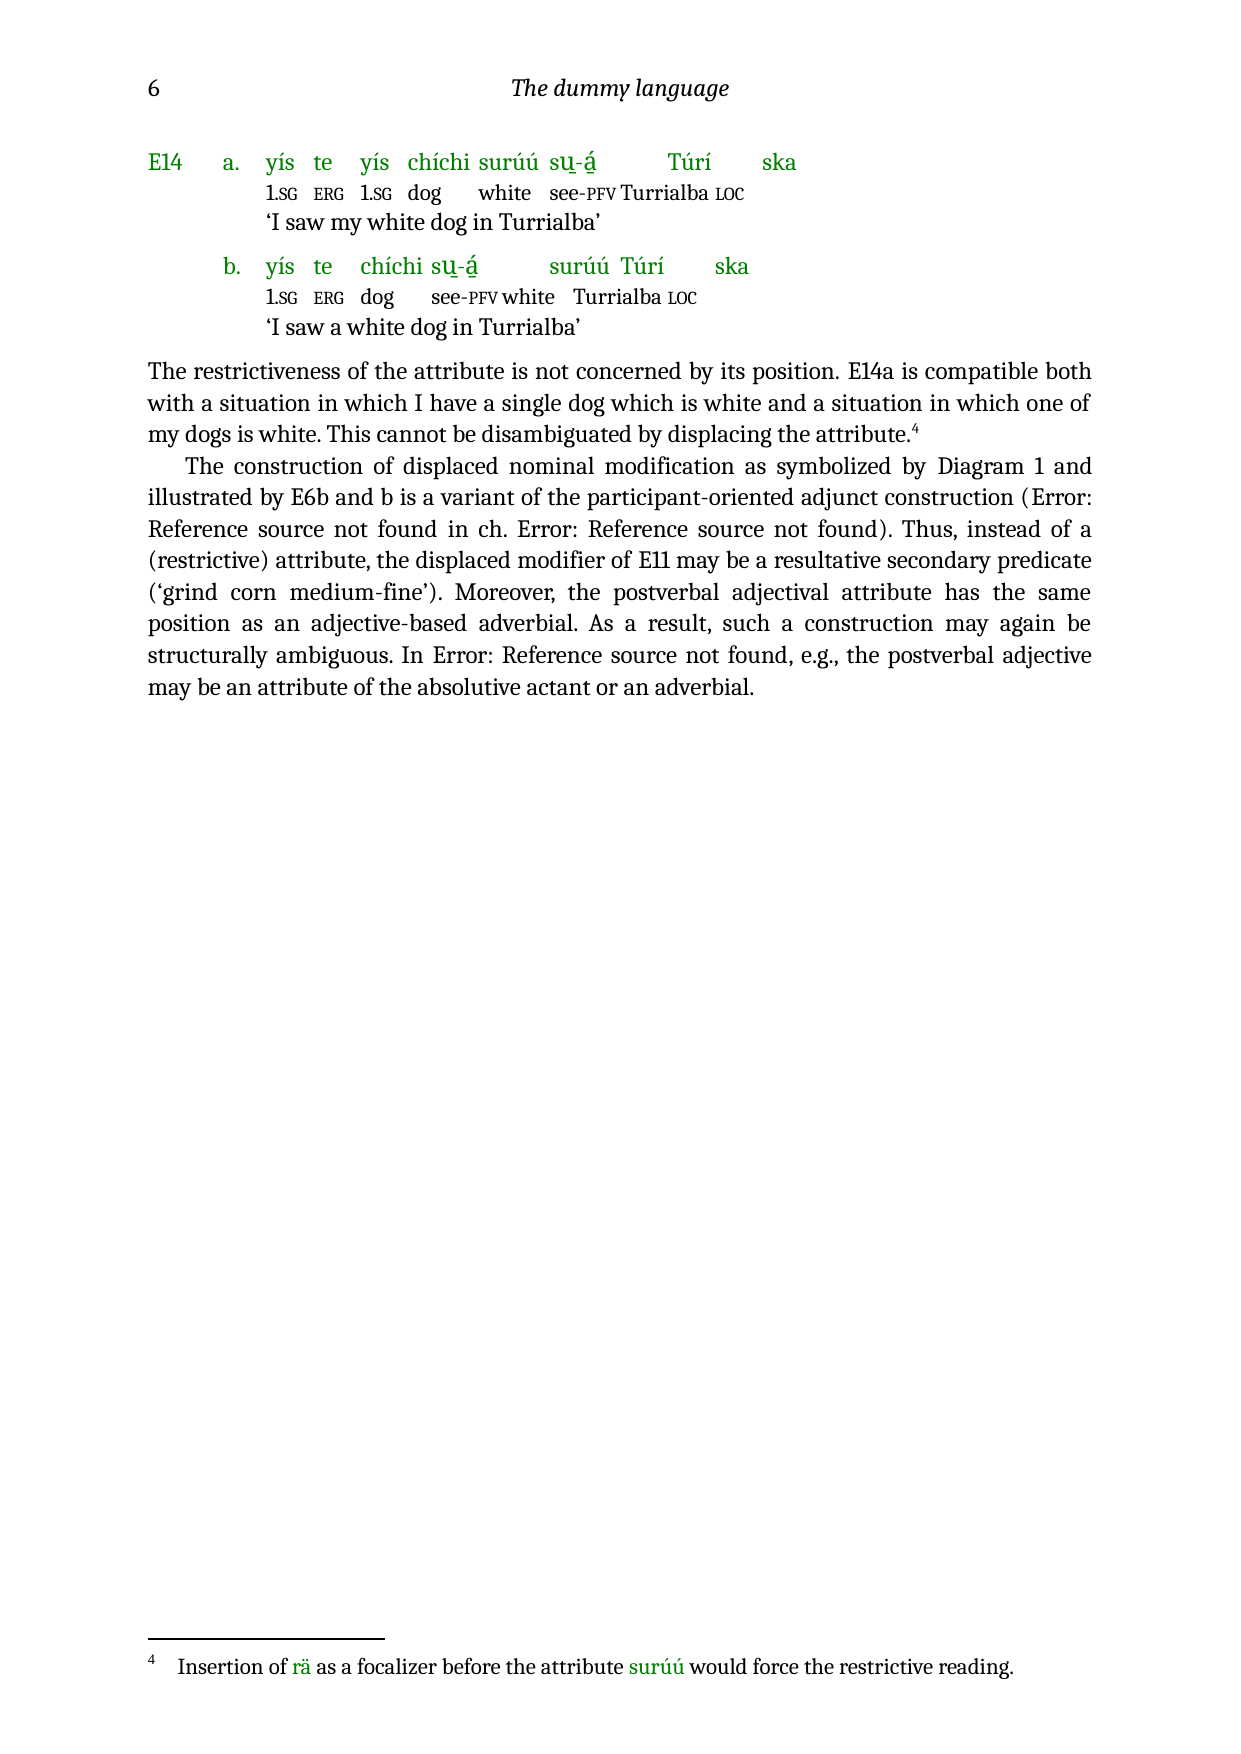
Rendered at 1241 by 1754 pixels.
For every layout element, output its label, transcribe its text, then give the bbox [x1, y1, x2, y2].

text b. yís te chíchi su̱-á̱ surúú Túrí ska [223, 252, 1092, 281]
text Insertion of rä as a focalizer before the attribute surúú would force the restrictive reading. [148, 1651, 1092, 1680]
text The construction of displaced nominal modification as symbolized by Diagram 1 and illustrated by E6b and b is a variant of the participant-oriented adjunct construction (Error: Reference source not found in ch. Error: Reference source not found). Thus, instead of a (restrictive) attribute, the displaced modifier of E11 may be a resultative secondary predicate (‘grind corn medium-fine’). Moreover, the postverbal adjectival attribute has the same position as an adjective-based adverbial. As a result, such a construction may again be structurally ambiguous. In Error: Reference source not found, e.g., the postverbal adjective may be an attribute of the absolutive actant or an adverbial. [148, 452, 1092, 701]
text 1.sg erg 1.sg dog white see-pfv Turrialba loc [223, 179, 1092, 206]
text ‘I saw a white dog in Turrialba’ [223, 313, 1092, 342]
list a. yís te yís chíchi surúú su̱-á̱ Túrí ska [148, 148, 1092, 176]
text ‘I saw my white dog in Turrialba’ [223, 208, 1092, 237]
text The restrictiveness of the attribute is not concerned by its position. E14a is compatible both with a situation in which I have a single dog which is white and a situation in which one of my dogs is white. This cannot be disambiguated by displacing the attribute. [148, 357, 1092, 449]
text 1.sg erg dog see-pfv white Turrialba loc [223, 284, 1092, 310]
